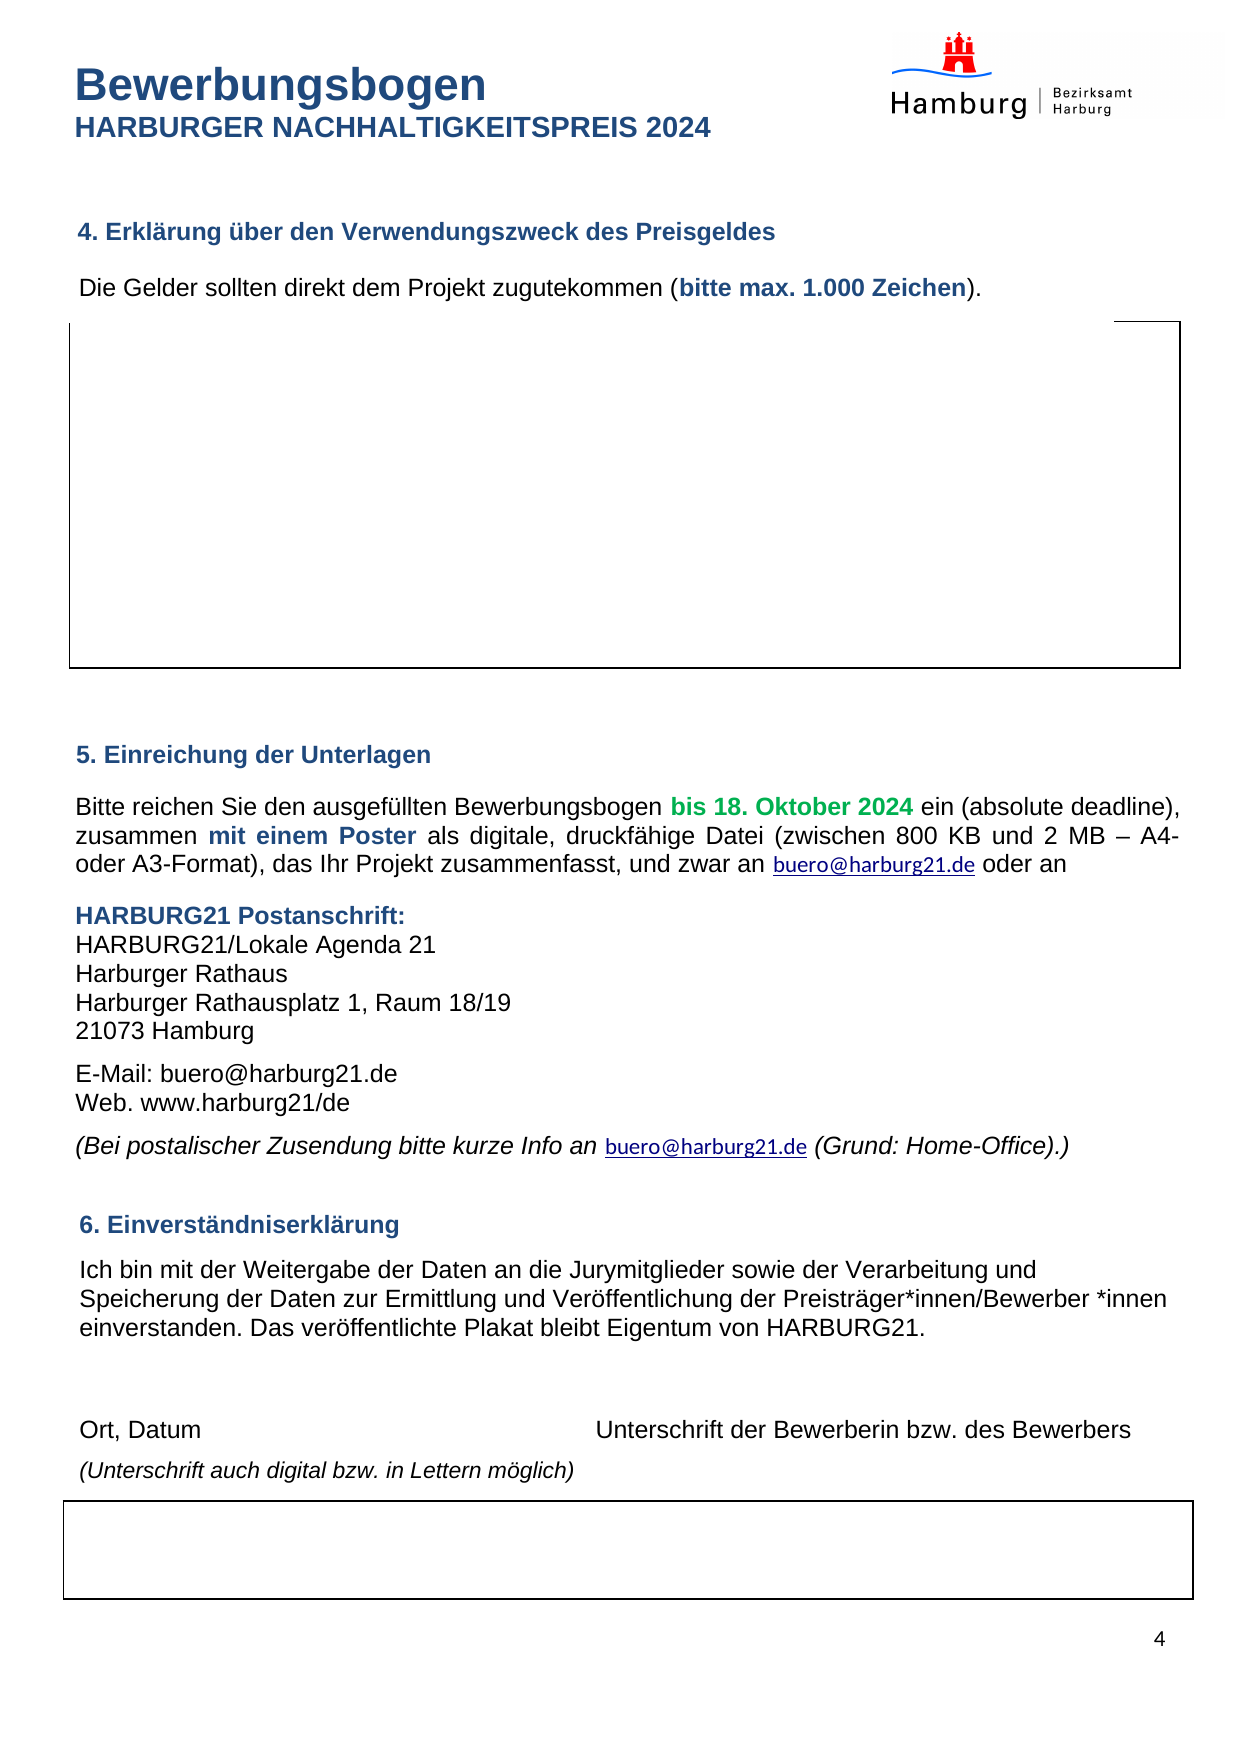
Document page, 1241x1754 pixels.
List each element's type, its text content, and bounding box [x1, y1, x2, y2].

text Harburger Rathausplatz 1, Raum 18/19 [75, 987, 1181, 1016]
text (Unterschrift auch digital bzw. in Lettern möglich) [79, 1457, 1169, 1483]
text 4. Erklärung über den Verwendungszweck des Preisgeldes [77, 217, 804, 245]
text 6. Einverständniserklärung [79, 1209, 1169, 1238]
text Bitte reichen Sie den ausgefüllten Bewerbungsbogen bis 18. Oktober 2024 ein (absolute deadline), zusammen mit einem Poster als digitale, druckfähige Datei (zwischen 800 KB und 2 MB – A4- oder A3-Format), das Ihr Projekt zusammenfasst, und zwar an buero@harburg21.de oder an [75, 792, 1181, 878]
text E-Mail: buero@harburg21.de [75, 1059, 1181, 1088]
text 5. Einreichung der Unterlagen [76, 740, 701, 769]
text Die Gelder sollten direkt dem Projekt zugutekommen (bitte max. 1.000 Zeichen). [78, 273, 1099, 301]
text HARBURG21 Postanschrift: [75, 901, 1181, 930]
text (Bei postalischer Zusendung bitte kurze Info an buero@harburg21.de (Grund: Home-Office).) [75, 1131, 1181, 1160]
text 21073 Hamburg [75, 1016, 1181, 1045]
text . [63, 265, 1165, 323]
text HARBURG21/Lokale Agenda 21 [75, 930, 1181, 959]
text Ort, Datum Unterschrift der Bewerberin bzw. des Bewerbers [79, 1415, 1169, 1444]
text Web. www.harburg21/de [75, 1088, 1181, 1117]
text Harburger Rathaus [75, 959, 1181, 987]
text Ich bin mit der Weitergabe der Daten an die Jurymitglieder sowie der Verarbeitung und Speicherung der Daten zur Ermittlung und Veröffentlichung der Preisträger*innen/Bewerber *innen einverstanden. Das veröffentlichte Plakat bleibt Eigentum von HARBURG21. [79, 1255, 1169, 1341]
